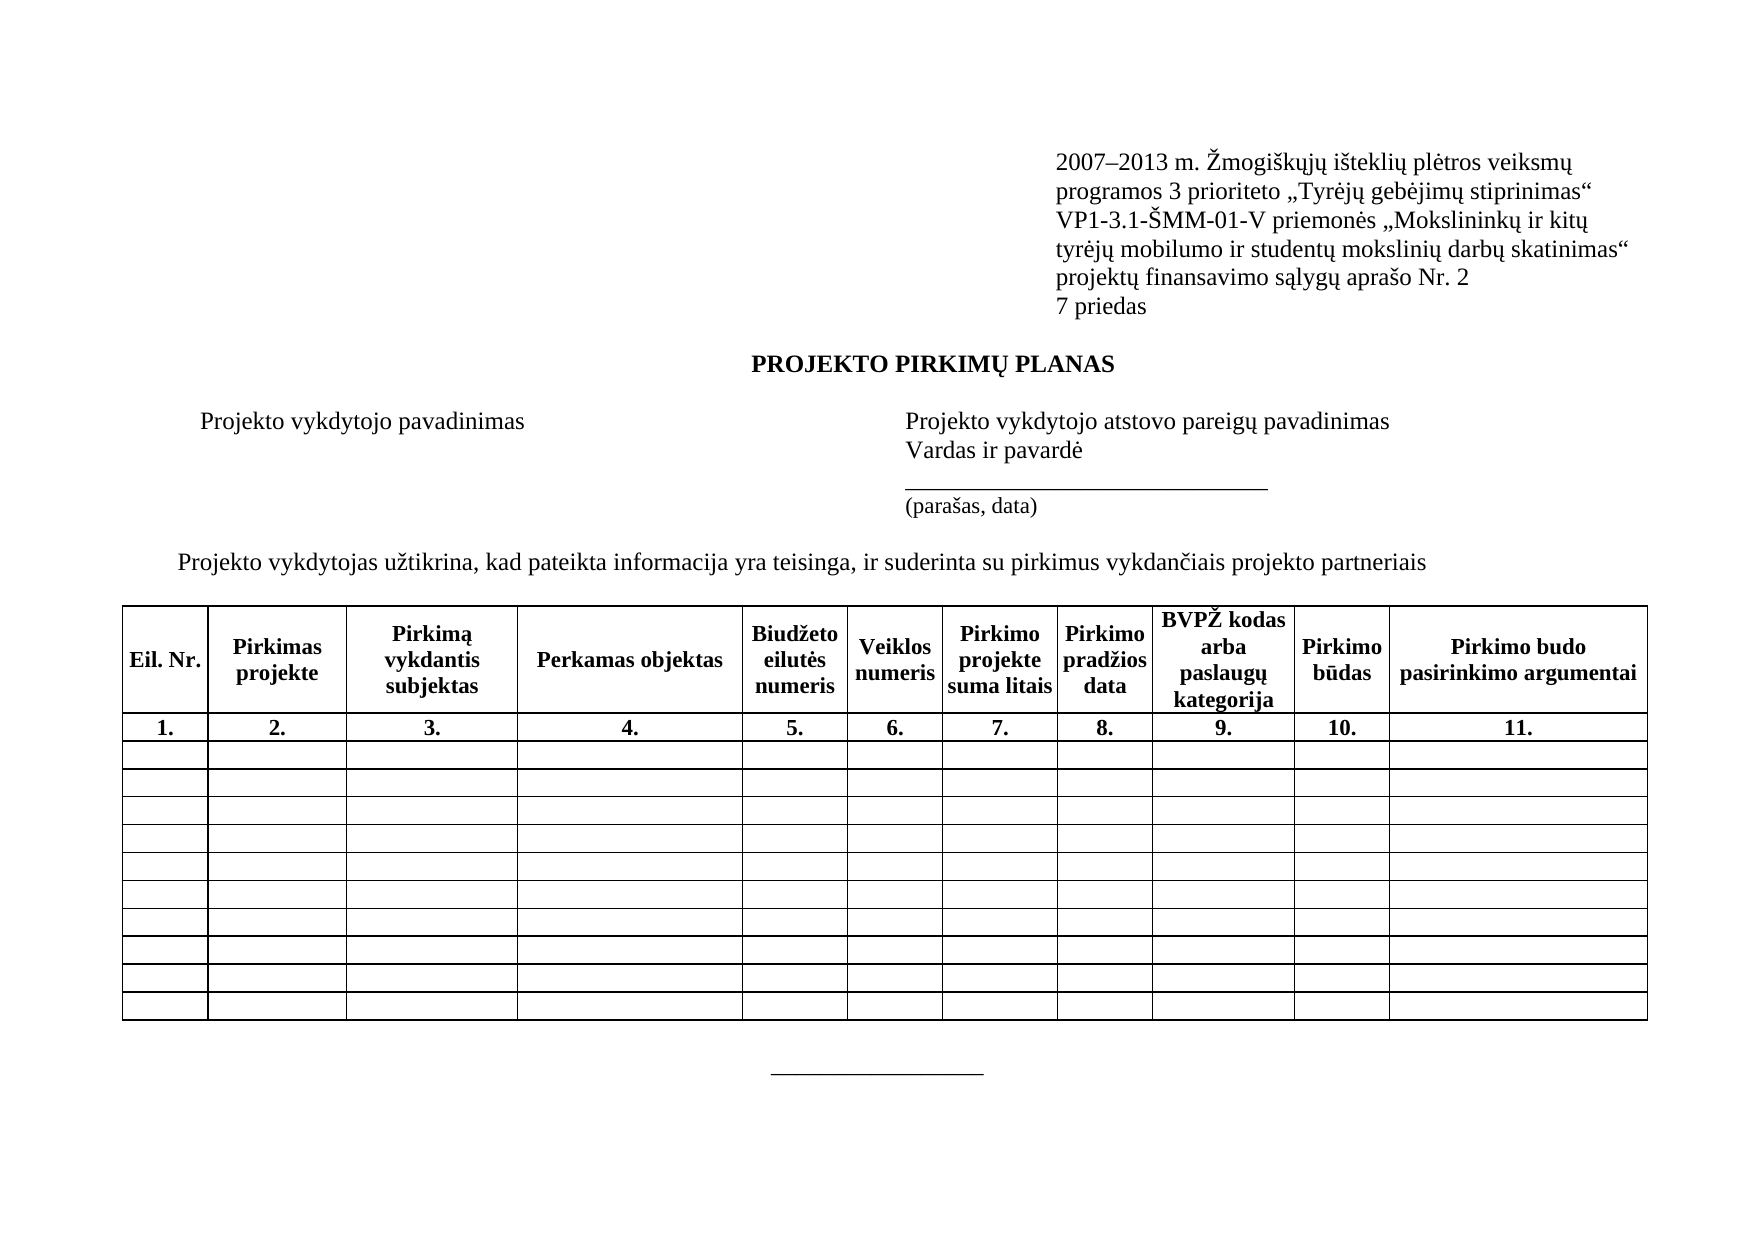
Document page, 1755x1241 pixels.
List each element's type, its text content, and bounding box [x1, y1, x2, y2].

table_cell [209, 825, 346, 852]
table_header Perkamas objektas [518, 607, 742, 712]
table_cell [209, 909, 346, 935]
table_cell [209, 993, 346, 1019]
table_cell [1058, 881, 1152, 907]
table_cell 10. [1295, 714, 1389, 740]
table_cell [209, 742, 346, 768]
table_cell [1153, 993, 1294, 1019]
table_cell [743, 770, 847, 796]
table_header Pirkimas projekte [209, 607, 346, 712]
table_cell [1295, 825, 1389, 852]
table_cell 5. [743, 714, 847, 740]
table_cell [743, 853, 847, 879]
table_cell [1058, 909, 1152, 935]
table_cell [209, 797, 346, 824]
table_cell [848, 965, 942, 991]
table_cell [743, 825, 847, 852]
table_cell [129, 464, 894, 519]
table_cell [1295, 993, 1389, 1019]
table_cell [1390, 937, 1647, 963]
table_cell [1058, 770, 1152, 796]
table_cell [1390, 797, 1647, 824]
table_cell [943, 881, 1057, 907]
text _________________ [118, 1049, 1636, 1078]
table_cell [1295, 770, 1389, 796]
table_cell [943, 770, 1057, 796]
table_cell [123, 770, 207, 796]
table_cell [123, 965, 207, 991]
table_header Pirkimą vykdantis subjektas [347, 607, 517, 712]
table_header Pirkimo projekte suma litais [943, 607, 1057, 712]
table_cell [1058, 797, 1152, 824]
table_cell [518, 881, 742, 907]
table_cell [1153, 742, 1294, 768]
table_cell [123, 993, 207, 1019]
table_cell [943, 797, 1057, 824]
table_cell [848, 825, 942, 852]
table_cell 7. [943, 714, 1057, 740]
table_cell [1153, 853, 1294, 879]
table_cell _____________________________ (parašas, data) [894, 464, 1658, 519]
table_cell [743, 797, 847, 824]
table_cell [1390, 993, 1647, 1019]
table_cell [1058, 965, 1152, 991]
table_cell [347, 770, 517, 796]
table_cell [1390, 825, 1647, 852]
table_cell [1153, 797, 1294, 824]
table_cell [848, 742, 942, 768]
table_cell [1295, 909, 1389, 935]
table_cell [1390, 881, 1647, 907]
table_cell [1058, 825, 1152, 852]
table_cell [743, 937, 847, 963]
table_cell [1058, 937, 1152, 963]
table_cell [1390, 770, 1647, 796]
table_cell [1295, 742, 1389, 768]
table_cell [209, 770, 346, 796]
table_cell [347, 937, 517, 963]
table_cell [1058, 993, 1152, 1019]
table_cell [123, 853, 207, 879]
table_cell [518, 742, 742, 768]
table_cell [848, 909, 942, 935]
table_cell [123, 742, 207, 768]
table_cell [743, 965, 847, 991]
table_cell [209, 881, 346, 907]
table_cell 6. [848, 714, 942, 740]
table_cell [1295, 965, 1389, 991]
table_cell [1390, 909, 1647, 935]
table_cell [848, 993, 942, 1019]
table_cell [347, 853, 517, 879]
text PROJEKTO PIRKIMŲ PLANAS [230, 349, 1636, 377]
text Projekto vykdytojas užtikrina, kad pateikta informacija yra teisinga, ir suderinta su pirkimus vykdančiais projekto partneriais [177, 547, 1636, 576]
table_cell [347, 825, 517, 852]
table_cell [848, 770, 942, 796]
table_cell [347, 965, 517, 991]
table_cell [848, 797, 942, 824]
table_cell [209, 965, 346, 991]
table_cell [943, 853, 1057, 879]
table_cell [1295, 797, 1389, 824]
text 7 priedas [1056, 291, 1636, 320]
table_cell [743, 742, 847, 768]
table_cell [347, 742, 517, 768]
table_cell [743, 881, 847, 907]
table_header Projekto vykdytojo pavadinimas [129, 406, 894, 464]
table_cell [1153, 770, 1294, 796]
table_cell [1295, 853, 1389, 879]
table_cell [1390, 853, 1647, 879]
table_cell [848, 881, 942, 907]
table_header Pirkimo pradžios data [1058, 607, 1152, 712]
table_cell [943, 993, 1057, 1019]
table_cell 9. [1153, 714, 1294, 740]
table_cell [1390, 965, 1647, 991]
table_cell [518, 853, 742, 879]
table_cell 11. [1390, 714, 1647, 740]
table_cell [123, 937, 207, 963]
table_cell [518, 937, 742, 963]
table_cell [209, 853, 346, 879]
table_cell [518, 993, 742, 1019]
table_cell [518, 825, 742, 852]
table_cell [123, 825, 207, 852]
table_cell [1058, 853, 1152, 879]
table_cell [518, 797, 742, 824]
table_cell 1. [123, 714, 207, 740]
table_cell [347, 909, 517, 935]
table_cell [1153, 937, 1294, 963]
table_header Eil. Nr. [123, 607, 207, 712]
table_cell [518, 909, 742, 935]
table_cell [123, 881, 207, 907]
table_header Projekto vykdytojo atstovo pareigų pavadinimas Vardas ir pavardė [894, 406, 1658, 464]
table_header Pirkimo budo pasirinkimo argumentai [1390, 607, 1647, 712]
table_cell [1153, 909, 1294, 935]
table_header Veiklos numeris [848, 607, 942, 712]
table_cell [1295, 937, 1389, 963]
table_cell [347, 881, 517, 907]
table_cell [347, 993, 517, 1019]
table_cell [848, 937, 942, 963]
table_header Pirkimo būdas [1295, 607, 1389, 712]
table_cell [743, 993, 847, 1019]
table_cell 2. [209, 714, 346, 740]
table_cell [1153, 881, 1294, 907]
table_cell [1153, 965, 1294, 991]
table_cell [1153, 825, 1294, 852]
table_cell 4. [518, 714, 742, 740]
table_cell [518, 770, 742, 796]
table_cell 8. [1058, 714, 1152, 740]
table_cell 3. [347, 714, 517, 740]
table_header BVPŽ kodas arba paslaugų kategorija [1153, 607, 1294, 712]
table_cell [123, 909, 207, 935]
table_cell [743, 909, 847, 935]
table_cell [1295, 881, 1389, 907]
table_cell [123, 797, 207, 824]
table_cell [943, 742, 1057, 768]
table_cell [943, 825, 1057, 852]
table_cell [943, 909, 1057, 935]
table_cell [1390, 742, 1647, 768]
table_cell [943, 937, 1057, 963]
table_header Biudžeto eilutės numeris [743, 607, 847, 712]
text 2007–2013 m. Žmogiškųjų išteklių plėtros veiksmų programos 3 prioriteto „Tyrėjų gebėjimų stiprinimas“ VP1-3.1-ŠMM-01-V priemonės „Mokslininkų ir kitų tyrėjų mobilumo ir studentų mokslinių darbų skatinimas“ projektų finansavimo sąlygų aprašo Nr. 2 [1056, 147, 1636, 291]
table_cell [518, 965, 742, 991]
table_cell [347, 797, 517, 824]
table_cell [848, 853, 942, 879]
table_cell [943, 965, 1057, 991]
table_cell [209, 937, 346, 963]
table_cell [1058, 742, 1152, 768]
